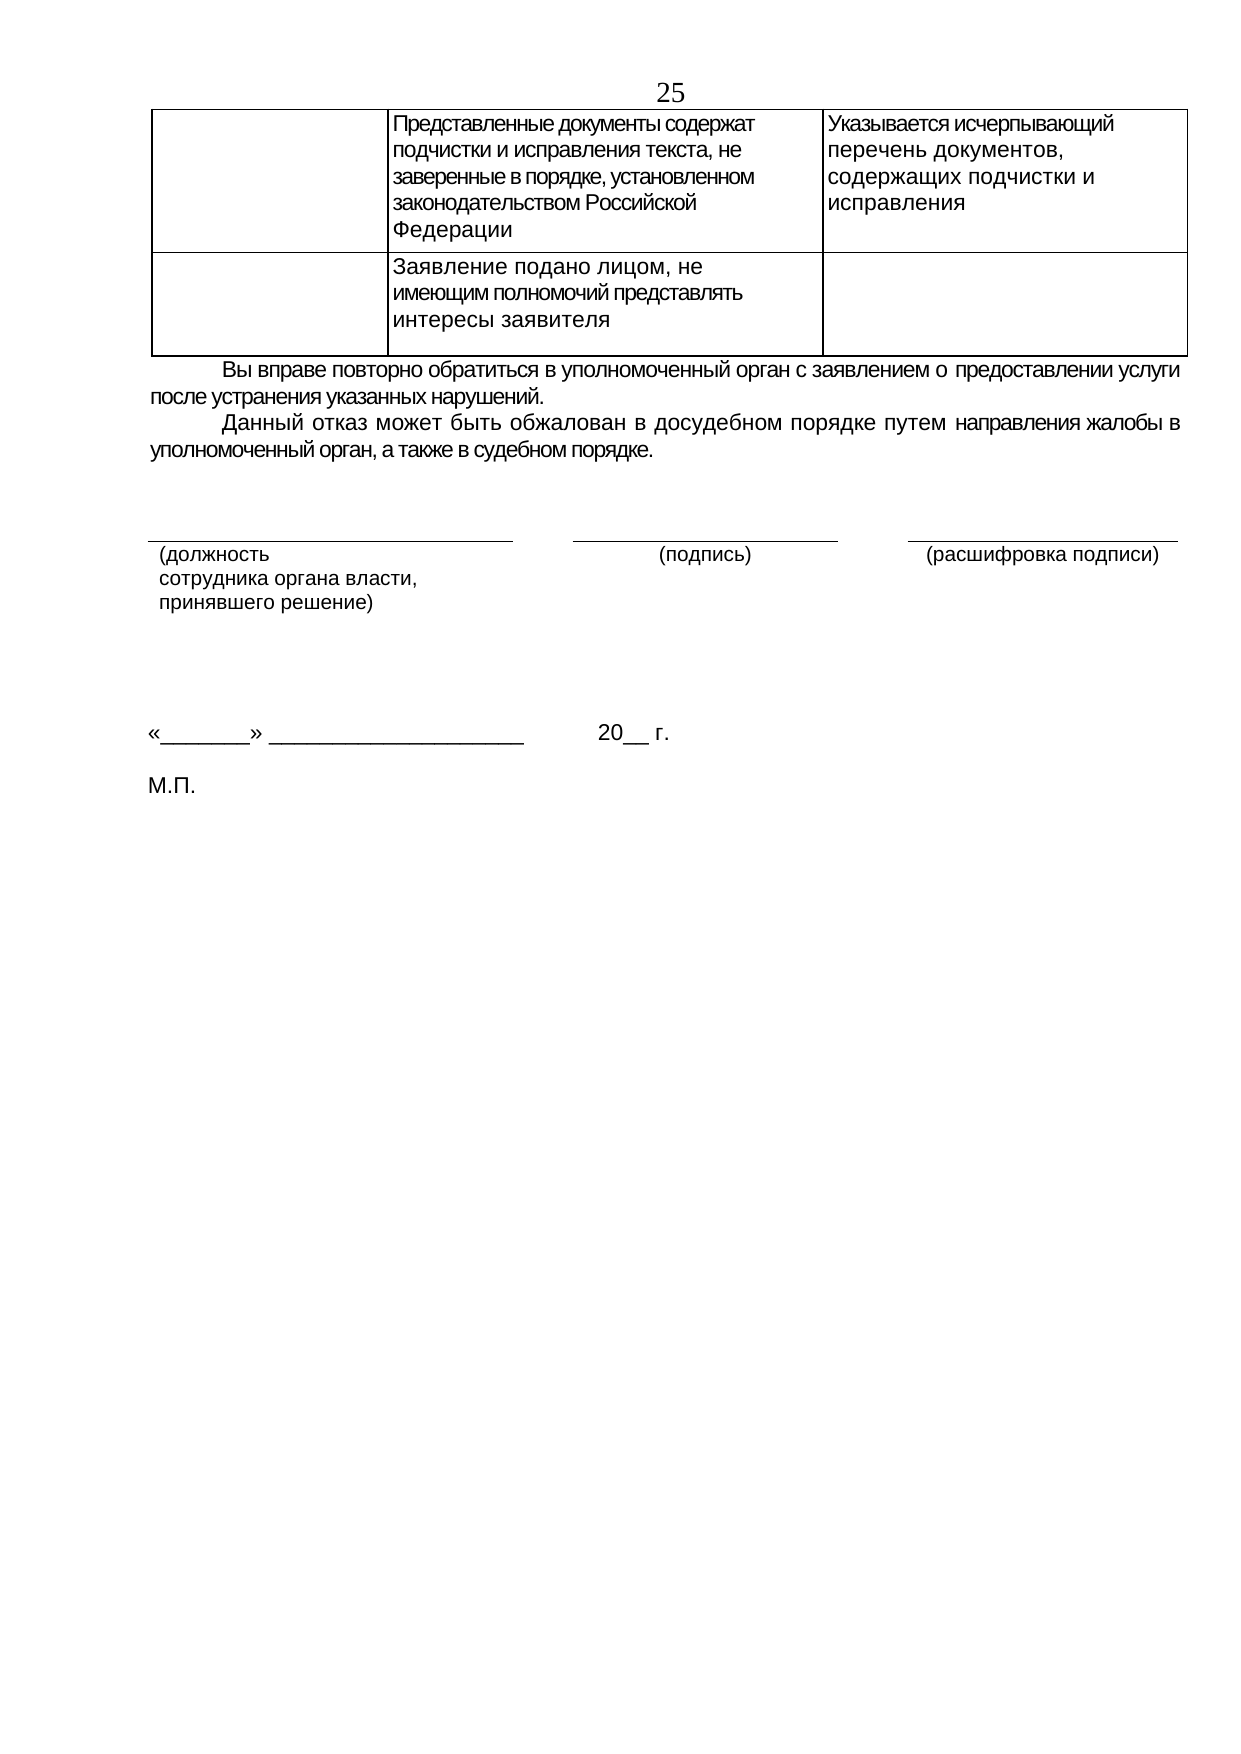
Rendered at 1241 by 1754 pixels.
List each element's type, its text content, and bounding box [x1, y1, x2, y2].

table_header [838, 515, 907, 541]
table_cell [824, 253, 1187, 355]
text М.П. [148, 772, 1193, 798]
table_header [513, 515, 572, 541]
text «_______» ____________________ 20__ г. [148, 719, 1193, 746]
table_cell Указывается исчерпывающий перечень документов, содержащих подчистки и исправления [824, 110, 1187, 251]
table_cell [153, 110, 387, 251]
table_header [908, 515, 1178, 541]
table_header [573, 515, 838, 541]
table_header [148, 515, 513, 541]
table_cell [153, 253, 387, 355]
table_cell (расшифровка подписи) [908, 542, 1178, 614]
table_cell [513, 541, 572, 614]
text Вы вправе повторно обратиться в уполномоченный орган с заявлением о предоставлении услуги после устранения указанных нарушений. [150, 356, 1181, 409]
table_cell (должность сотрудника органа власти, принявшего решение) [148, 542, 513, 614]
table_cell (подпись) [573, 542, 838, 614]
table_cell Заявление подано лицом, не имеющим полномочий представлять интересы заявителя [389, 253, 822, 355]
table_cell [838, 541, 907, 614]
table_cell Представленные документы содержат подчистки и исправления текста, не заверенные в порядке, установленном законодательством Российской Федерации [389, 110, 822, 251]
text Данный отказ может быть обжалован в досудебном порядке путем направления жалобы в уполномоченный орган, а также в судебном порядке. [150, 409, 1181, 462]
